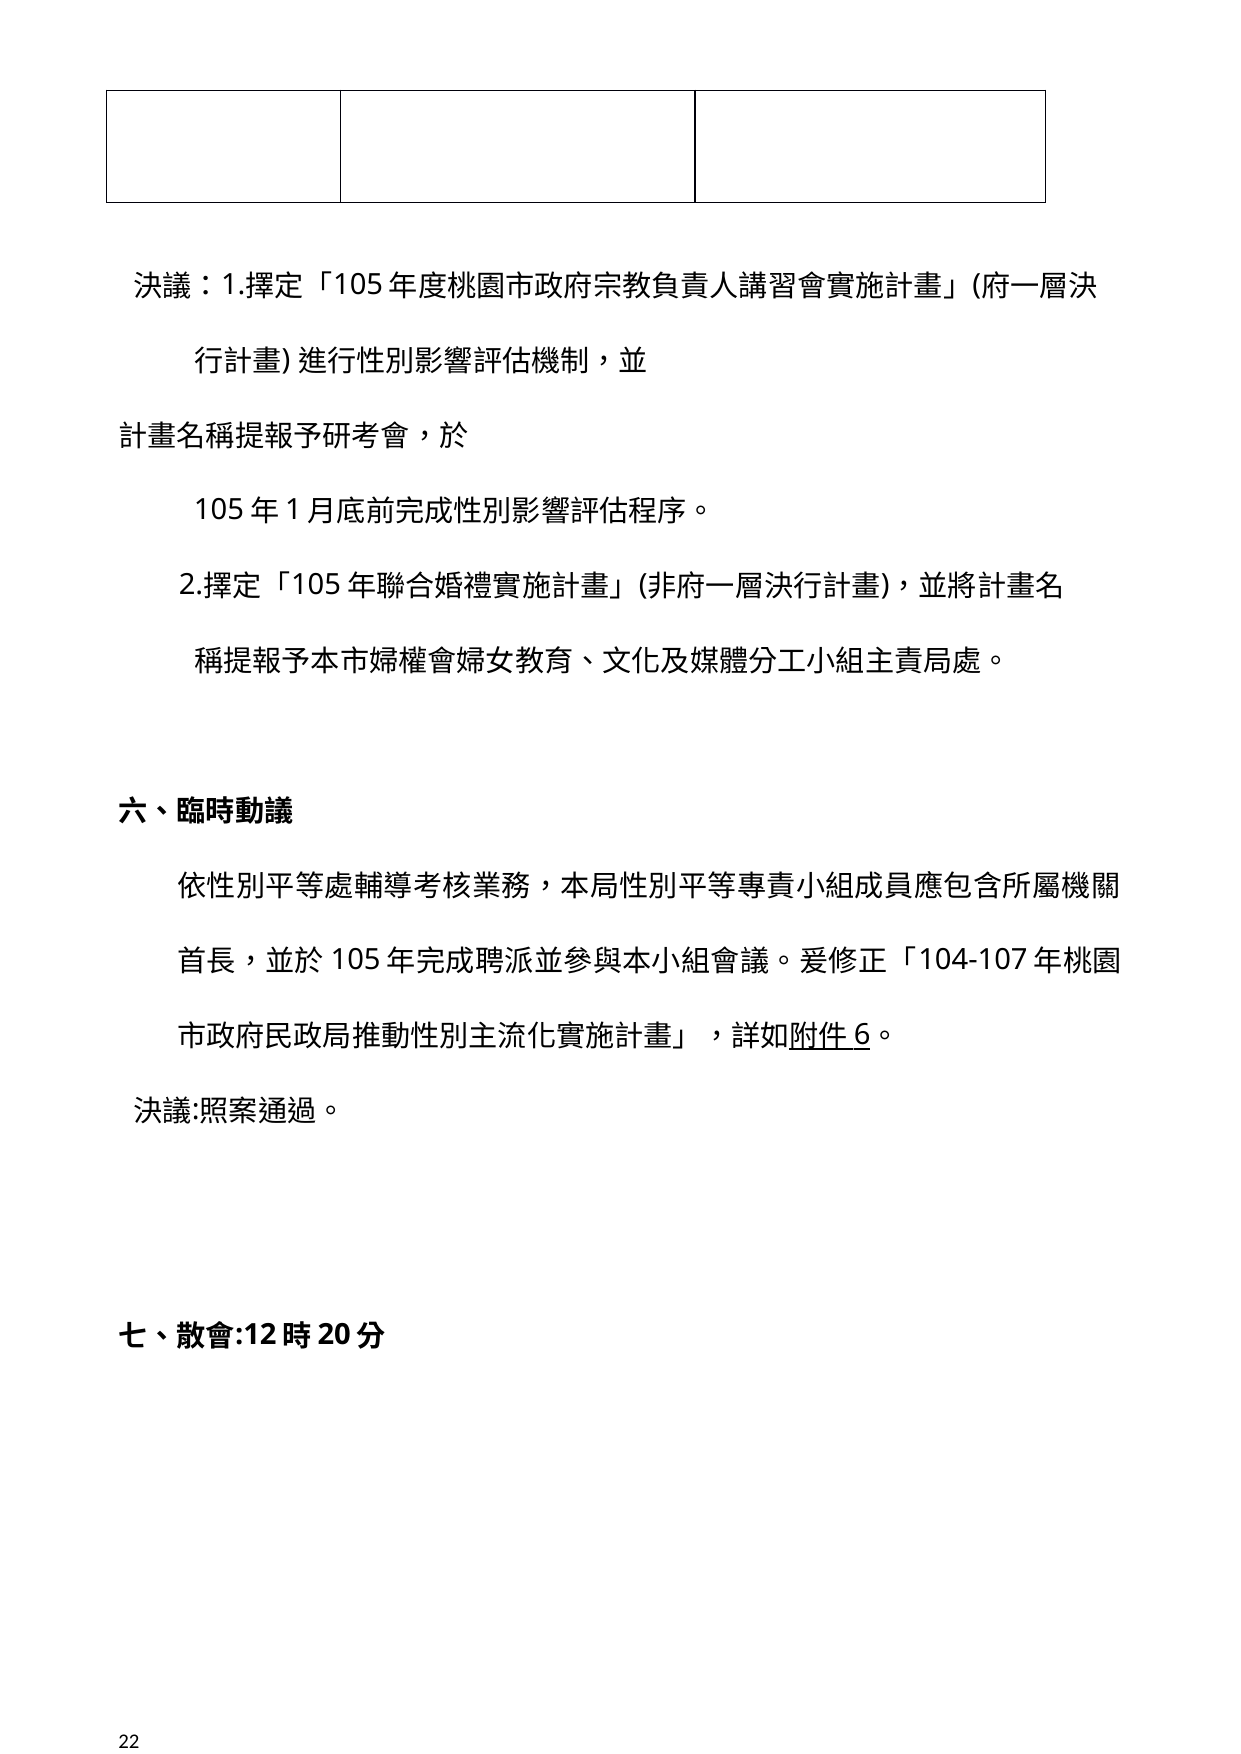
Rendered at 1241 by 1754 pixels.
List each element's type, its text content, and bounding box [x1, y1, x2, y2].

table_cell [107, 91, 340, 202]
text 計畫名稱提報予研考會，於 [118, 389, 1122, 464]
table_cell [341, 91, 694, 202]
text 決議:照案通過。 [118, 1064, 1122, 1139]
table_cell [696, 91, 1045, 202]
text 依性別平等處輔導考核業務，本局性別平等專責小組成員應包含所屬機關首長，並於105年完成聘派並參與本小組會議。爰修正「104-107年桃園市政府民政局推動性別主流化實施計畫」，詳如附件6。 [177, 839, 1122, 1064]
text 105年1月底前完成性別影響評估程序。 [118, 464, 1122, 539]
text 2.擇定「105年聯合婚禮實施計畫」(非府一層決行計畫)，並將計畫名 [118, 539, 1122, 614]
text 稱提報予本市婦權會婦女教育、文化及媒體分工小組主責局處。 [118, 614, 1122, 689]
text 七、散會:12時20分 [118, 1289, 1122, 1364]
text 行計畫) 進行性別影響評估機制，並 [118, 314, 1122, 389]
text 決議：1.擇定「105年度桃園市政府宗教負責人講習會實施計畫」(府一層決 [118, 239, 1122, 314]
text 六、臨時動議 [118, 764, 1122, 839]
